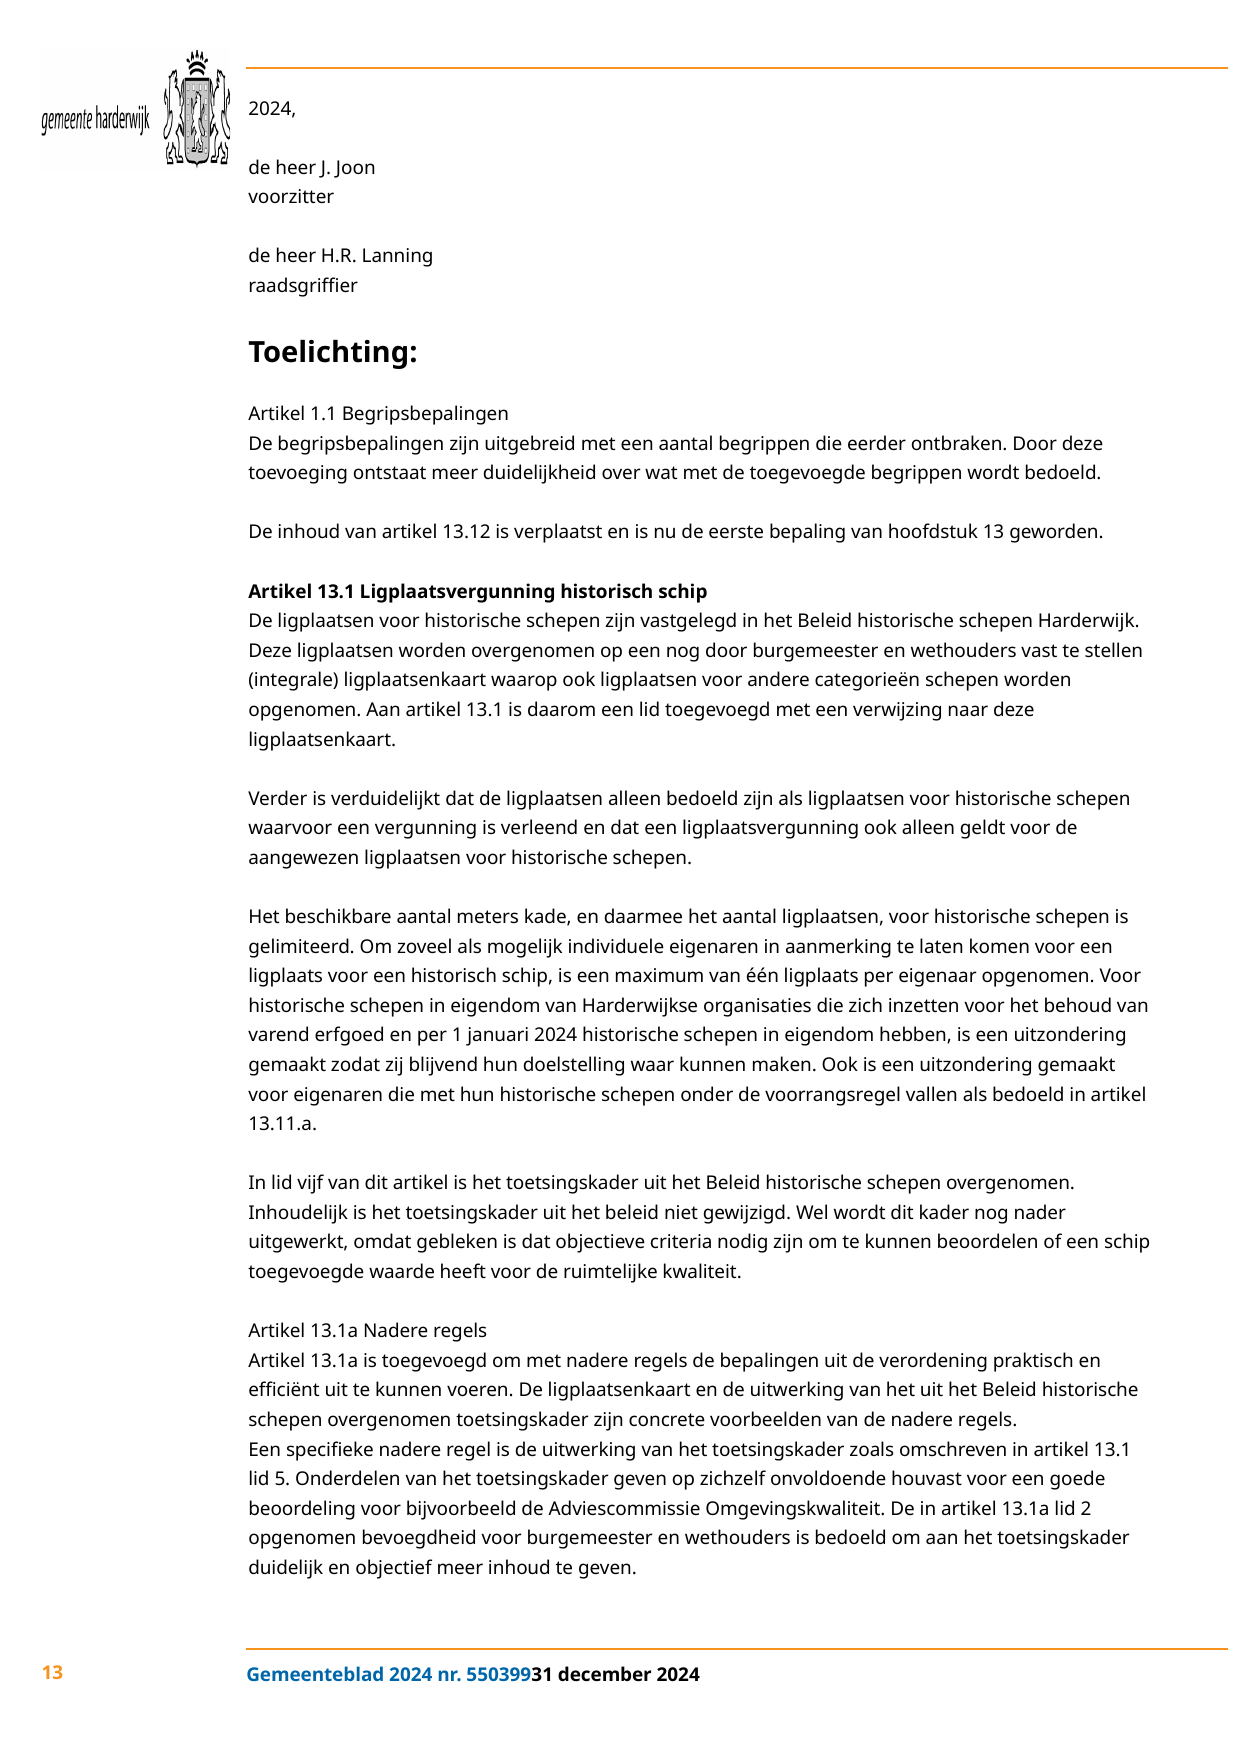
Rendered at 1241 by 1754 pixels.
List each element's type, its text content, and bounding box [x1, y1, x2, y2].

text Verder is verduidelijkt dat de ligplaatsen alleen bedoeld zijn als ligplaatsen voor historische schepen waarvoor een vergunning is verleend en dat een ligplaatsvergunning ook alleen geldt voor de aangewezen ligplaatsen voor historische schepen. [248, 785, 1152, 870]
text In lid vijf van dit artikel is het toetsingskader uit het Beleid historische schepen overgenomen. Inhoudelijk is het toetsingskader uit het beleid niet gewijzigd. Wel wordt dit kader nog nader uitgewerkt, omdat gebleken is dat objectieve criteria nodig zijn om te kunnen beoordelen of een schip toegevoegde waarde heeft voor de ruimtelijke kwaliteit. [248, 1169, 1152, 1284]
text De inhoud van artikel 13.12 is verplaatst en is nu de eerste bepaling van hoofdstuk 13 geworden. [248, 519, 1152, 544]
text de heer J. Joon [248, 154, 1152, 180]
text De ligplaatsen voor historische schepen zijn vastgelegd in het Beleid historische schepen Harderwijk. Deze ligplaatsen worden overgenomen op een nog door burgemeester en wethouders vast te stellen (integrale) ligplaatsenkaart waarop ook ligplaatsen voor andere categorieën schepen worden opgenomen. Aan artikel 13.1 is daarom een lid toegevoegd met een verwijzing naar deze ligplaatsenkaart. [248, 607, 1152, 751]
text Het beschikbare aantal meters kade, en daarmee het aantal ligplaatsen, voor historische schepen is gelimiteerd. Om zoveel als mogelijk individuele eigenaren in aanmerking te laten komen voor een ligplaats voor een historisch schip, is een maximum van één ligplaats per eigenaar opgenomen. Voor historische schepen in eigendom van Harderwijkse organisaties die zich inzetten voor het behoud van varend erfgoed en per 1 januari 2024 historische schepen in eigendom hebben, is een uitzondering gemaakt zodat zij blijvend hun doelstelling waar kunnen maken. Ook is een uitzondering gemaakt voor eigenaren die met hun historische schepen onder de voorrangsregel vallen als bedoeld in artikel 13.11.a. [248, 903, 1152, 1136]
text voorzitter [248, 183, 1152, 209]
picture [41, 47, 231, 172]
text Een specifieke nadere regel is de uitwerking van het toetsingskader zoals omschreven in artikel 13.1 lid 5. Onderdelen van het toetsingskader geven op zichzelf onvoldoende houvast voor een goede beoordeling voor bijvoorbeeld de Adviescommissie Omgevingskwaliteit. De in artikel 13.1a lid 2 opgenomen bevoegdheid voor burgemeester en wethouders is bedoeld om aan het toetsingskader duidelijk en objectief meer inhoud te geven. [248, 1436, 1152, 1580]
text Artikel 13.1 Ligplaatsvergunning historisch schip [248, 578, 1152, 603]
text De begripsbepalingen zijn uitgebreid met een aantal begrippen die eerder ontbraken. Door deze toevoeging ontstaat meer duidelijkheid over wat met de toegevoegde begrippen wordt bedoeld. [248, 430, 1152, 485]
text Artikel 13.1a Nadere regels [248, 1317, 1152, 1343]
text 2024, [248, 95, 1152, 121]
text Toelichting: [248, 331, 1152, 371]
text Artikel 1.1 Begripsbepalingen [248, 400, 1152, 426]
text Artikel 13.1a is toegevoegd om met nadere regels de bepalingen uit de verordening praktisch en efficiënt uit te kunnen voeren. De ligplaatsenkaart en de uitwerking van het uit het Beleid historische schepen overgenomen toetsingskader zijn concrete voorbeelden van de nadere regels. [248, 1347, 1152, 1432]
text raadsgriffier [248, 272, 1152, 298]
text de heer H.R. Lanning [248, 243, 1152, 268]
